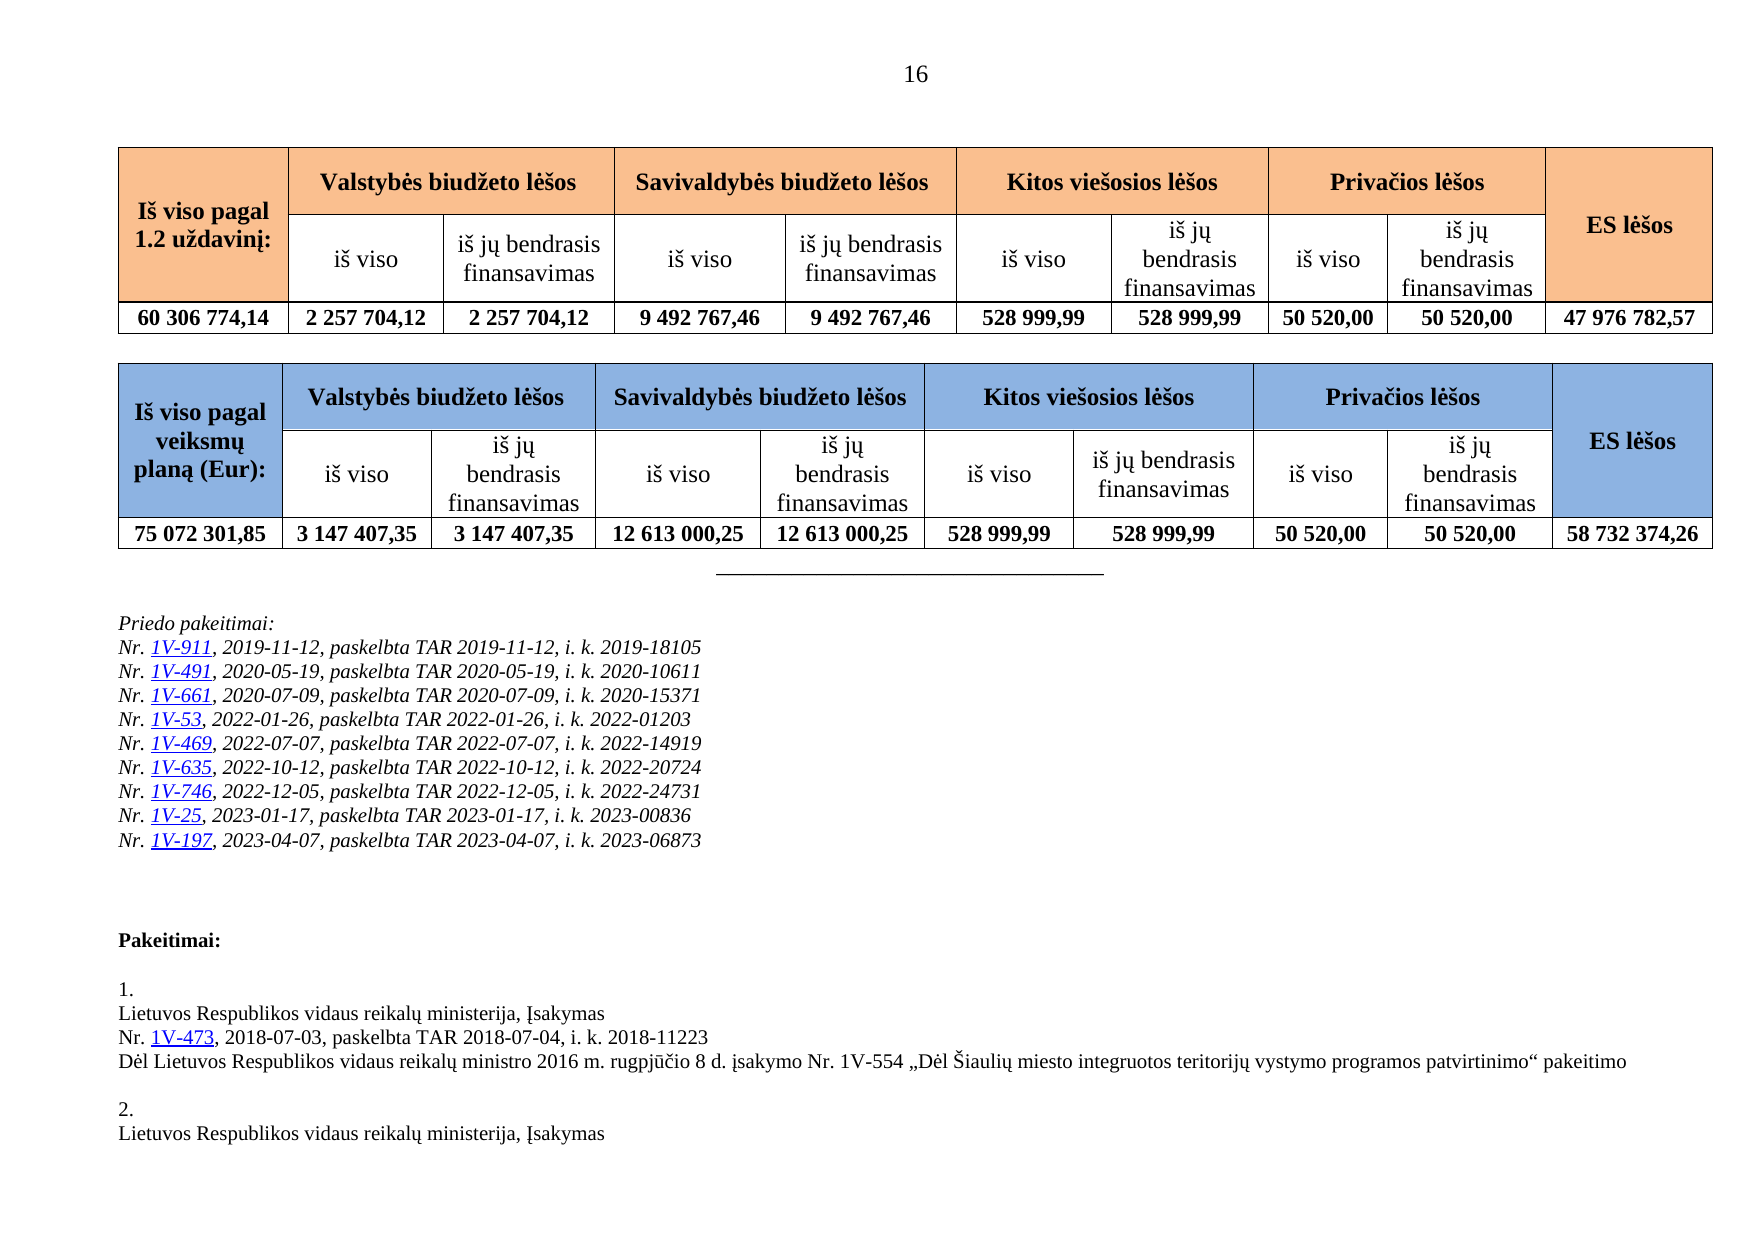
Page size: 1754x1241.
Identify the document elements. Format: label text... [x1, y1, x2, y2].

table_cell 12 613 000,25 [596, 518, 760, 548]
text _______________________________ [118, 549, 1702, 578]
table_header Iš viso pagal veiksmų planą (Eur): [119, 364, 282, 517]
table_cell 3 147 407,35 [432, 518, 595, 548]
table_header Valstybės biudžeto lėšos [283, 364, 595, 429]
table_cell 12 613 000,25 [761, 518, 924, 548]
table_header Valstybės biudžeto lėšos [289, 148, 614, 214]
table_cell 2 257 704,12 [289, 303, 443, 333]
table_cell 528 999,99 [925, 518, 1073, 548]
table_cell 528 999,99 [1112, 303, 1268, 333]
table_cell iš viso [615, 215, 785, 301]
table_header Kitos viešosios lėšos [925, 364, 1253, 429]
text Lietuvos Respublikos vidaus reikalų ministerija, Įsakymas [118, 1121, 1713, 1145]
text 1. [118, 977, 1713, 1001]
table_cell iš viso [925, 431, 1073, 517]
text 2. [118, 1097, 1713, 1121]
table_cell 60 306 774,14 [119, 303, 288, 333]
table_cell 2 257 704,12 [444, 303, 614, 333]
table_cell 50 520,00 [1388, 518, 1552, 548]
text Nr. 1V-473, 2018-07-03, paskelbta TAR 2018-07-04, i. k. 2018-11223 [118, 1025, 1713, 1049]
text Priedo pakeitimai: [118, 611, 1713, 635]
table_cell iš viso [289, 215, 443, 301]
text Nr. 1V-197, 2023-04-07, paskelbta TAR 2023-04-07, i. k. 2023-06873 [118, 827, 1713, 852]
table_cell 3 147 407,35 [283, 518, 431, 548]
text Nr. 1V-661, 2020-07-09, paskelbta TAR 2020-07-09, i. k. 2020-15371 [118, 683, 1713, 707]
table_cell 50 520,00 [1388, 303, 1545, 333]
table_cell iš jų bendrasis finansavimas [444, 215, 614, 301]
table_header Savivaldybės biudžeto lėšos [615, 148, 956, 214]
text Nr. 1V-746, 2022-12-05, paskelbta TAR 2022-12-05, i. k. 2022-24731 [118, 779, 1713, 803]
table_cell iš jų bendrasis finansavimas [761, 431, 924, 517]
table_header Privačios lėšos [1254, 364, 1552, 429]
table_cell iš viso [1269, 215, 1387, 301]
table_header Savivaldybės biudžeto lėšos [596, 364, 924, 429]
table_cell iš viso [1254, 431, 1387, 517]
text Nr. 1V-635, 2022-10-12, paskelbta TAR 2022-10-12, i. k. 2022-20724 [118, 755, 1713, 779]
text Nr. 1V-911, 2019-11-12, paskelbta TAR 2019-11-12, i. k. 2019-18105 [118, 635, 1713, 659]
table_header Iš viso pagal 1.2 uždavinį: [119, 148, 288, 301]
table_cell 9 492 767,46 [615, 303, 785, 333]
table_cell iš jų bendrasis finansavimas [1074, 431, 1253, 517]
table_cell 50 520,00 [1269, 303, 1387, 333]
table_cell 528 999,99 [1074, 518, 1253, 548]
table_cell iš jų bendrasis finansavimas [1112, 215, 1268, 301]
table_cell iš jų bendrasis finansavimas [1388, 215, 1545, 301]
text Lietuvos Respublikos vidaus reikalų ministerija, Įsakymas [118, 1001, 1713, 1025]
table_cell iš viso [957, 215, 1111, 301]
table_cell 58 732 374,26 [1553, 518, 1712, 548]
text Dėl Lietuvos Respublikos vidaus reikalų ministro 2016 m. rugpjūčio 8 d. įsakymo Nr. 1V-554 „Dėl Šiaulių miesto integruotos teritorijų vystymo programos patvirtinimo“ pakeitimo [118, 1049, 1713, 1073]
text Nr. 1V-491, 2020-05-19, paskelbta TAR 2020-05-19, i. k. 2020-10611 [118, 659, 1713, 683]
table_cell 47 976 782,57 [1546, 303, 1712, 333]
text Nr. 1V-25, 2023-01-17, paskelbta TAR 2023-01-17, i. k. 2023-00836 [118, 803, 1713, 827]
text Pakeitimai: [118, 928, 1713, 952]
text Nr. 1V-53, 2022-01-26, paskelbta TAR 2022-01-26, i. k. 2022-01203 [118, 707, 1713, 731]
table_cell iš jų bendrasis finansavimas [786, 215, 956, 301]
table_cell iš viso [283, 431, 431, 517]
table_cell iš jų bendrasis finansavimas [1388, 431, 1552, 517]
table_header ES lėšos [1546, 148, 1712, 301]
table_header ES lėšos [1553, 364, 1712, 517]
table_cell 75 072 301,85 [119, 518, 282, 548]
text Nr. 1V-469, 2022-07-07, paskelbta TAR 2022-07-07, i. k. 2022-14919 [118, 731, 1713, 755]
table_header Privačios lėšos [1269, 148, 1545, 214]
table_cell 9 492 767,46 [786, 303, 956, 333]
table_cell 528 999,99 [957, 303, 1111, 333]
table_cell iš viso [596, 431, 760, 517]
table_cell 50 520,00 [1254, 518, 1387, 548]
table_header Kitos viešosios lėšos [957, 148, 1268, 214]
table_cell iš jų bendrasis finansavimas [432, 431, 595, 517]
